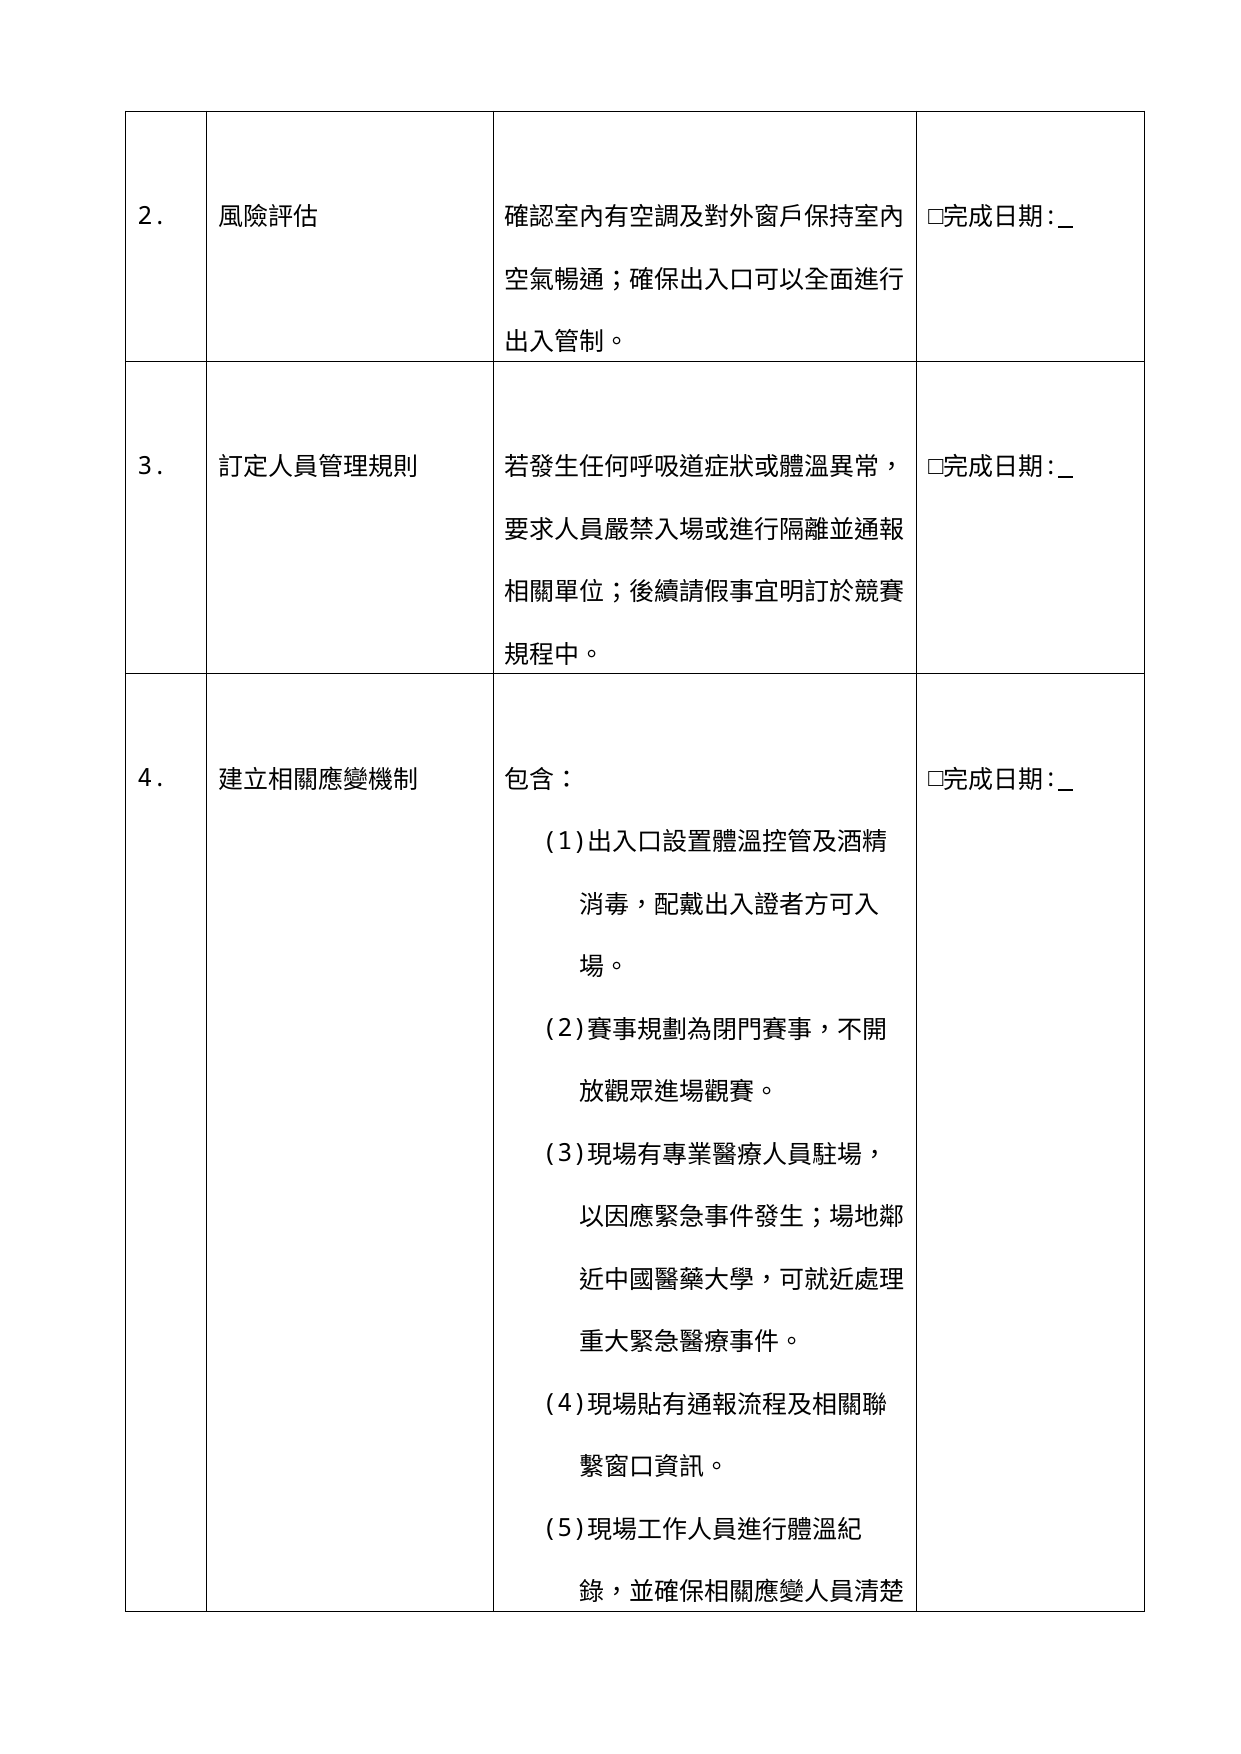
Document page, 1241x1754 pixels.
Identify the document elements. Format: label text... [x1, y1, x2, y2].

table_cell 2. [126, 112, 206, 361]
table_cell 包含： 出入口設置體溫控管及酒精消毒，配戴出入證者方可入場。 賽事規劃為閉門賽事，不開放觀眾進場觀賽。 現場有專業醫療人員駐場，以因應緊急事件發生；場地鄰近中國醫藥大學，可就近處理重大緊急醫療事件。 現場貼有通報流程及相關聯繫窗口資訊。 現場工作人員進行體溫紀錄，並確保相關應變人員清楚及熟悉流程。 [494, 674, 916, 1611]
table_cell 確認室內有空調及對外窗戶保持室內空氣暢通；確保出入口可以全面進行出入管制。 [494, 112, 916, 361]
table_cell 4. [126, 674, 206, 1611]
table_cell □完成日期: [917, 112, 1144, 361]
table_cell 建立相關應變機制 [207, 674, 493, 1611]
table_cell □完成日期: [917, 674, 1144, 1611]
table_cell □完成日期: [917, 362, 1144, 673]
table_cell 若發生任何呼吸道症狀或體溫異常，要求人員嚴禁入場或進行隔離並通報相關單位；後續請假事宜明訂於競賽規程中。 [494, 362, 916, 673]
table_cell 訂定人員管理規則 [207, 362, 493, 673]
table_cell 風險評估 [207, 112, 493, 361]
table_cell 3. [126, 362, 206, 673]
